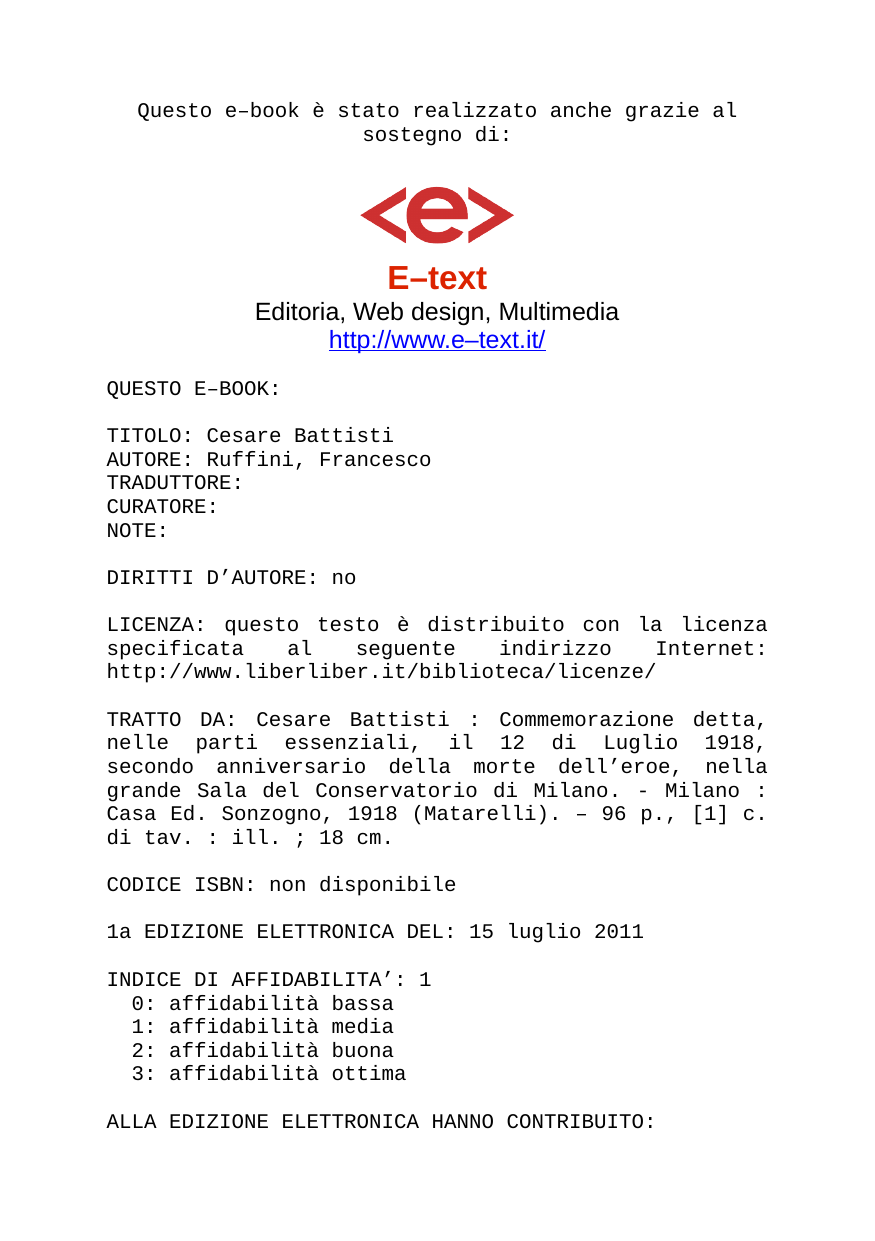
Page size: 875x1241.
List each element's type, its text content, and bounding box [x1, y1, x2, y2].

text Questo e–book è stato realizzato anche grazie al sostegno di: [106, 100, 768, 148]
text http://www.e–text.it/ [106, 325, 768, 354]
text DIRITTI D’AUTORE: no [106, 567, 768, 591]
text QUESTO E–BOOK: [106, 378, 768, 401]
text INDICE DI AFFIDABILITA’: 1 [106, 969, 768, 992]
text ALLA EDIZIONE ELETTRONICA HANNO CONTRIBUITO: [106, 1111, 768, 1134]
text NOTE: [106, 519, 768, 543]
text 0: affidabilità bassa [106, 992, 768, 1016]
text TITOLO: Cesare Battisti [106, 425, 768, 449]
text 3: affidabilità ottima [106, 1063, 768, 1087]
text TRADUTTORE: [106, 472, 768, 496]
text Editoria, Web design, Multimedia [106, 297, 768, 325]
text AUTORE: Ruffini, Francesco [106, 449, 768, 472]
picture [360, 186, 515, 244]
text 1a EDIZIONE ELETTRONICA DEL: 15 luglio 2011 [106, 922, 768, 945]
text CURATORE: [106, 496, 768, 519]
text 2: affidabilità buona [106, 1040, 768, 1063]
text TRATTO DA: Cesare Battisti : Commemorazione detta, nelle parti essenziali, il 12 di Luglio 1918, secondo anniversario della morte dell’eroe, nella grande Sala del Conservatorio di Milano. - Milano : Casa Ed. Sonzogno, 1918 (Matarelli). – 96 p., [1] c. di tav. : ill. ; 18 cm. [106, 709, 768, 851]
text CODICE ISBN: non disponibile [106, 874, 768, 898]
text 1: affidabilità media [106, 1016, 768, 1040]
text LICENZA: questo testo è distribuito con la licenza specificata al seguente indirizzo Internet: http://www.liberliber.it/biblioteca/licenze/ [106, 614, 768, 685]
text E–text [106, 258, 768, 297]
